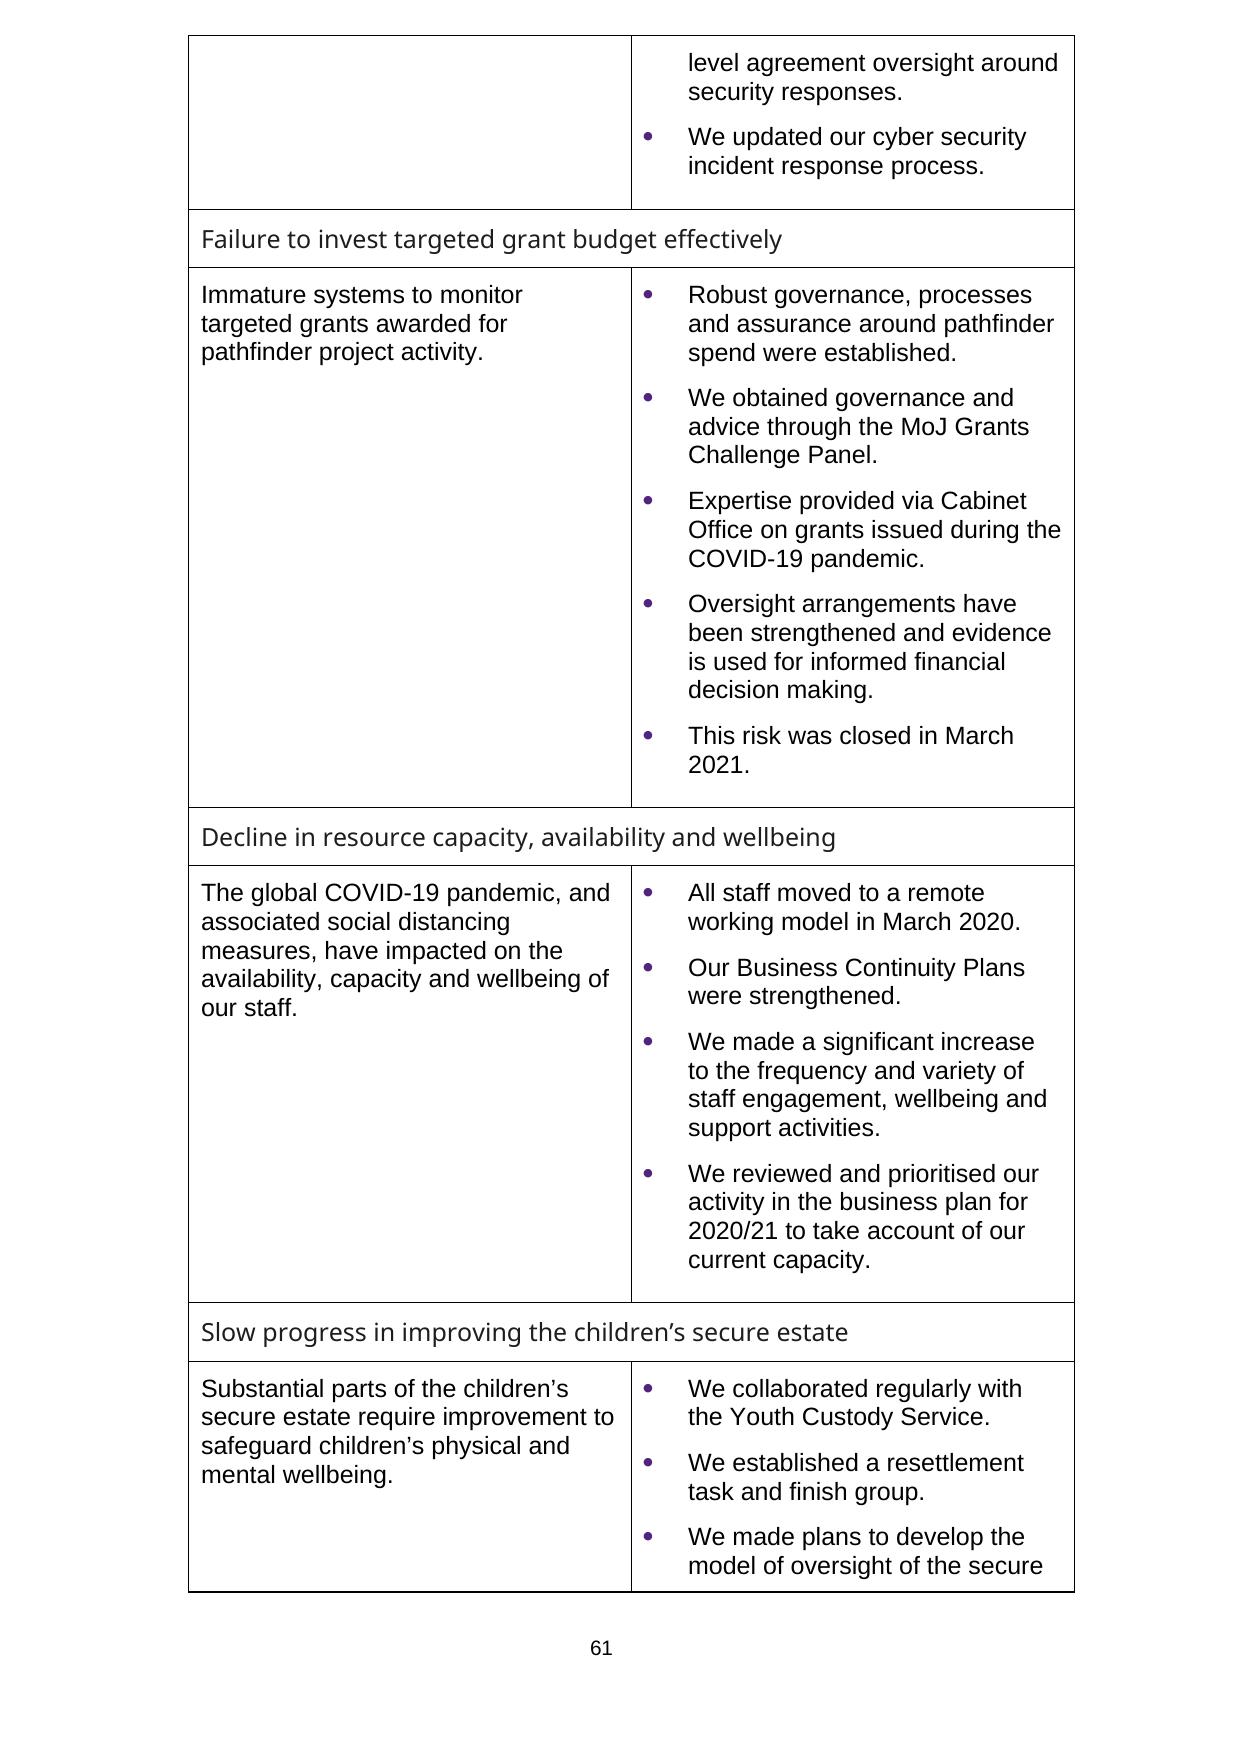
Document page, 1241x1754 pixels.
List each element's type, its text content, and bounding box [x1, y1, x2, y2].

table_cell We collaborated regularly with the Youth Custody Service. We established a resettlement task and finish group. We made plans to develop the model of oversight of the secure estate. We ran an analysis of ‘Standards for children in the youth justice system (2019)’ self-assessments from YOTs to provide insight into secure estate and transitions. [632, 1362, 1074, 1591]
table_cell Failure to invest targeted grant budget effectively [189, 210, 1074, 267]
table_cell The global COVID-19 pandemic, and associated social distancing measures, have impacted on the availability, capacity and wellbeing of our staff. [189, 866, 631, 1302]
table_cell Slow progress in improving the children’s secure estate [189, 1303, 1074, 1361]
table_cell All staff moved to a remote working model in March 2020. Our Business Continuity Plans were strengthened. We made a significant increase to the frequency and variety of staff engagement, wellbeing and support activities. We reviewed and prioritised our activity in the business plan for 2020/21 to take account of our current capacity. [632, 866, 1074, 1302]
table_cell Robust governance, processes and assurance around pathfinder spend were established. We obtained governance and advice through the MoJ Grants Challenge Panel. Expertise provided via Cabinet Office on grants issued during the COVID-19 pandemic. Oversight arrangements have been strengthened and evidence is used for informed financial decision making. This risk was closed in March 2021. [632, 268, 1074, 807]
table_cell Substantial parts of the children’s secure estate require improvement to safeguard children’s physical and mental wellbeing. [189, 1362, 631, 1591]
table_cell Decline in resource capacity, availability and wellbeing [189, 808, 1074, 865]
table_cell [189, 36, 631, 208]
table_cell level agreement oversight around security responses. We updated our cyber security incident response process. [632, 36, 1074, 208]
table_cell Immature systems to monitor targeted grants awarded for pathfinder project activity. [189, 268, 631, 807]
